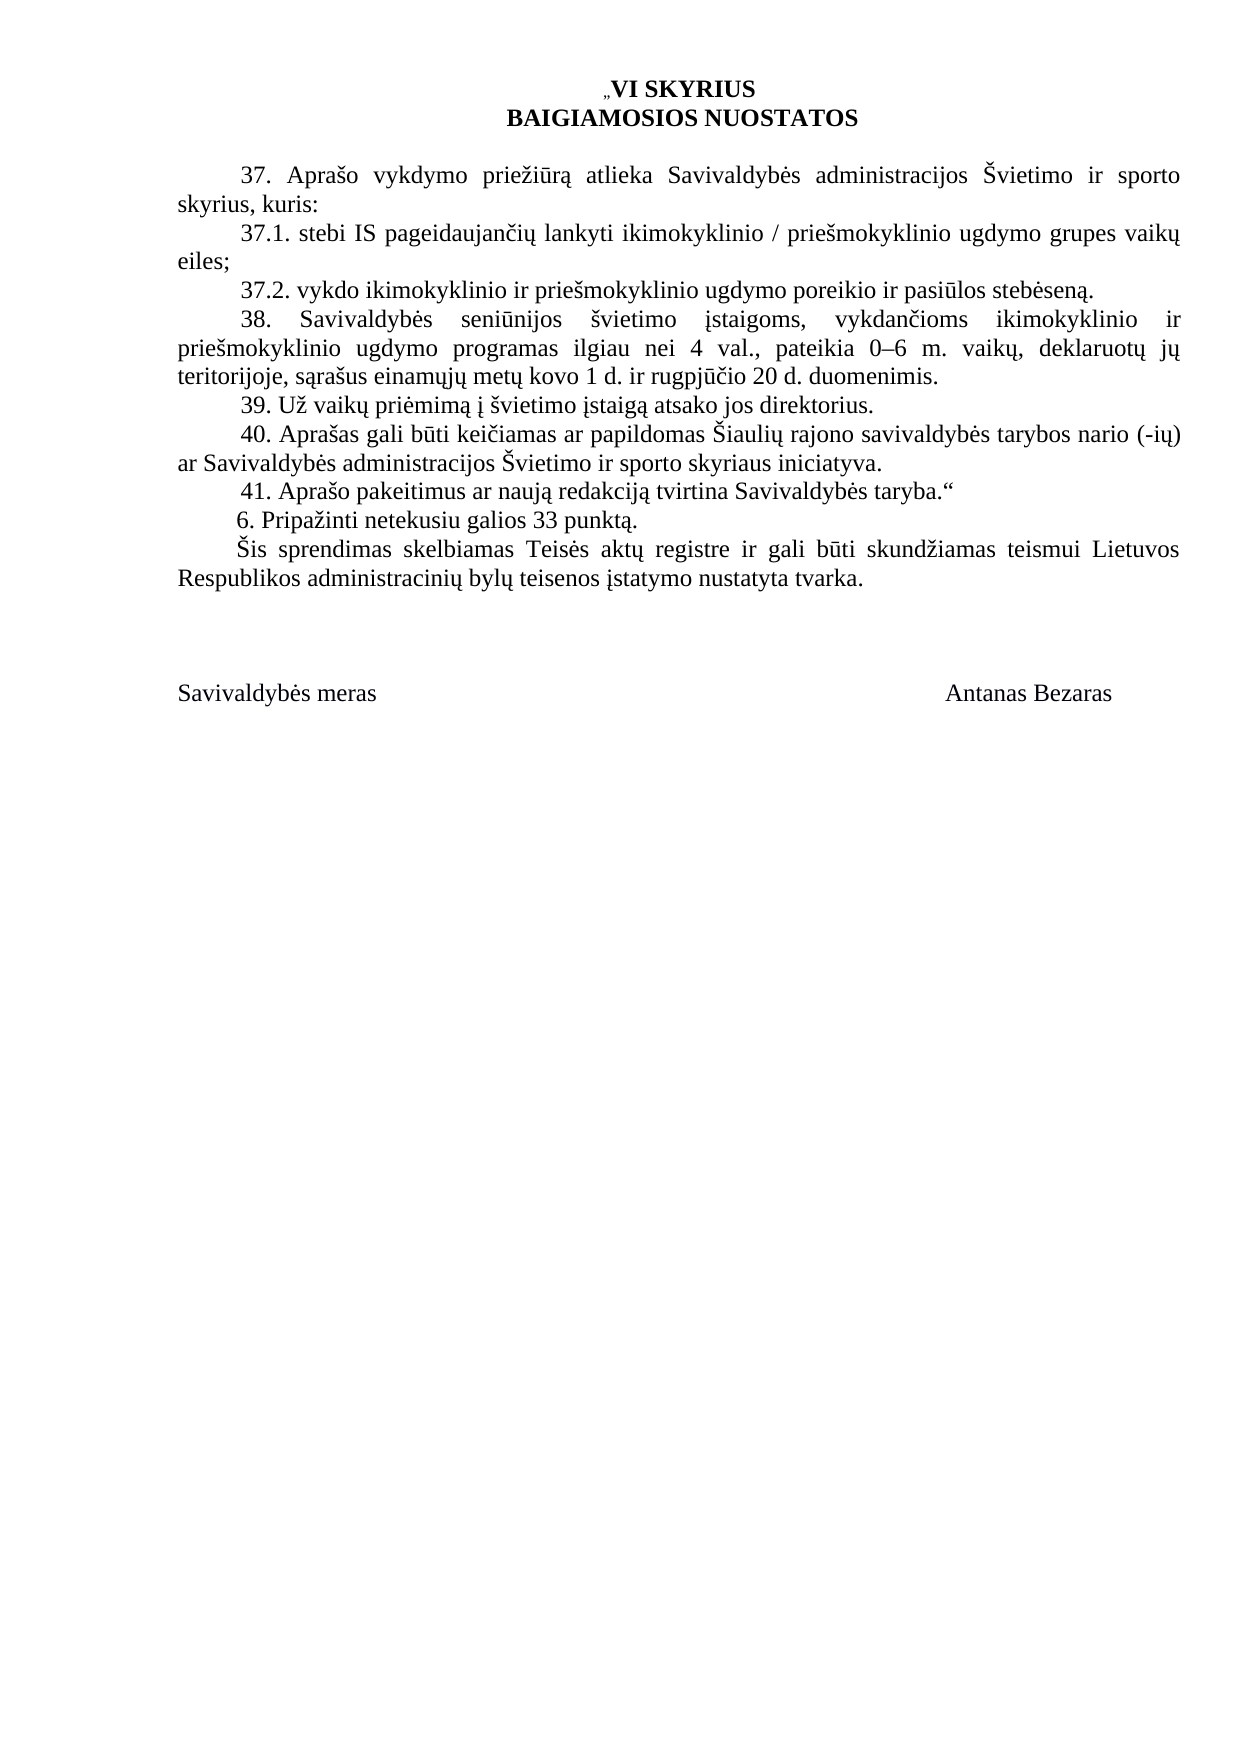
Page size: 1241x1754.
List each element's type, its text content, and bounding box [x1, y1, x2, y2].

text 39. Už vaikų priėmimą į švietimo įstaigą atsako jos direktorius. [177, 390, 1181, 419]
text 38. Savivaldybės seniūnijos švietimo įstaigoms, vykdančioms ikimokyklinio ir priešmokyklinio ugdymo programas ilgiau nei 4 val., pateikia 0–6 m. vaikų, deklaruotų jų teritorijoje, sąrašus einamųjų metų kovo 1 d. ir rugpjūčio 20 d. duomenimis. [177, 304, 1181, 390]
text Savivaldybės meras Antanas Bezaras [177, 678, 1181, 706]
text 37.2. vykdo ikimokyklinio ir priešmokyklinio ugdymo poreikio ir pasiūlos stebėseną. [177, 275, 1181, 304]
text 6. Pripažinti netekusiu galios 33 punktą. [177, 505, 1181, 534]
text 37. Aprašo vykdymo priežiūrą atlieka Savivaldybės administracijos Švietimo ir sporto skyrius, kuris: [177, 160, 1181, 218]
text 40. Aprašas gali būti keičiamas ar papildomas Šiaulių rajono savivaldybės tarybos nario (-ių) ar Savivaldybės administracijos Švietimo ir sporto skyriaus iniciatyva. [177, 419, 1181, 476]
text BAIGIAMOSIOS NUOSTATOS [173, 103, 1181, 131]
text „VI SKYRIUS [173, 74, 1181, 103]
text Šis sprendimas skelbiamas Teisės aktų registre ir gali būti skundžiamas teismui Lietuvos Respublikos administracinių bylų teisenos įstatymo nustatyta tvarka. [177, 534, 1181, 591]
text 37.1. stebi IS pageidaujančių lankyti ikimokyklinio / priešmokyklinio ugdymo grupes vaikų eiles; [177, 218, 1181, 275]
text 41. Aprašo pakeitimus ar naują redakciją tvirtina Savivaldybės taryba.“ [177, 476, 1181, 505]
